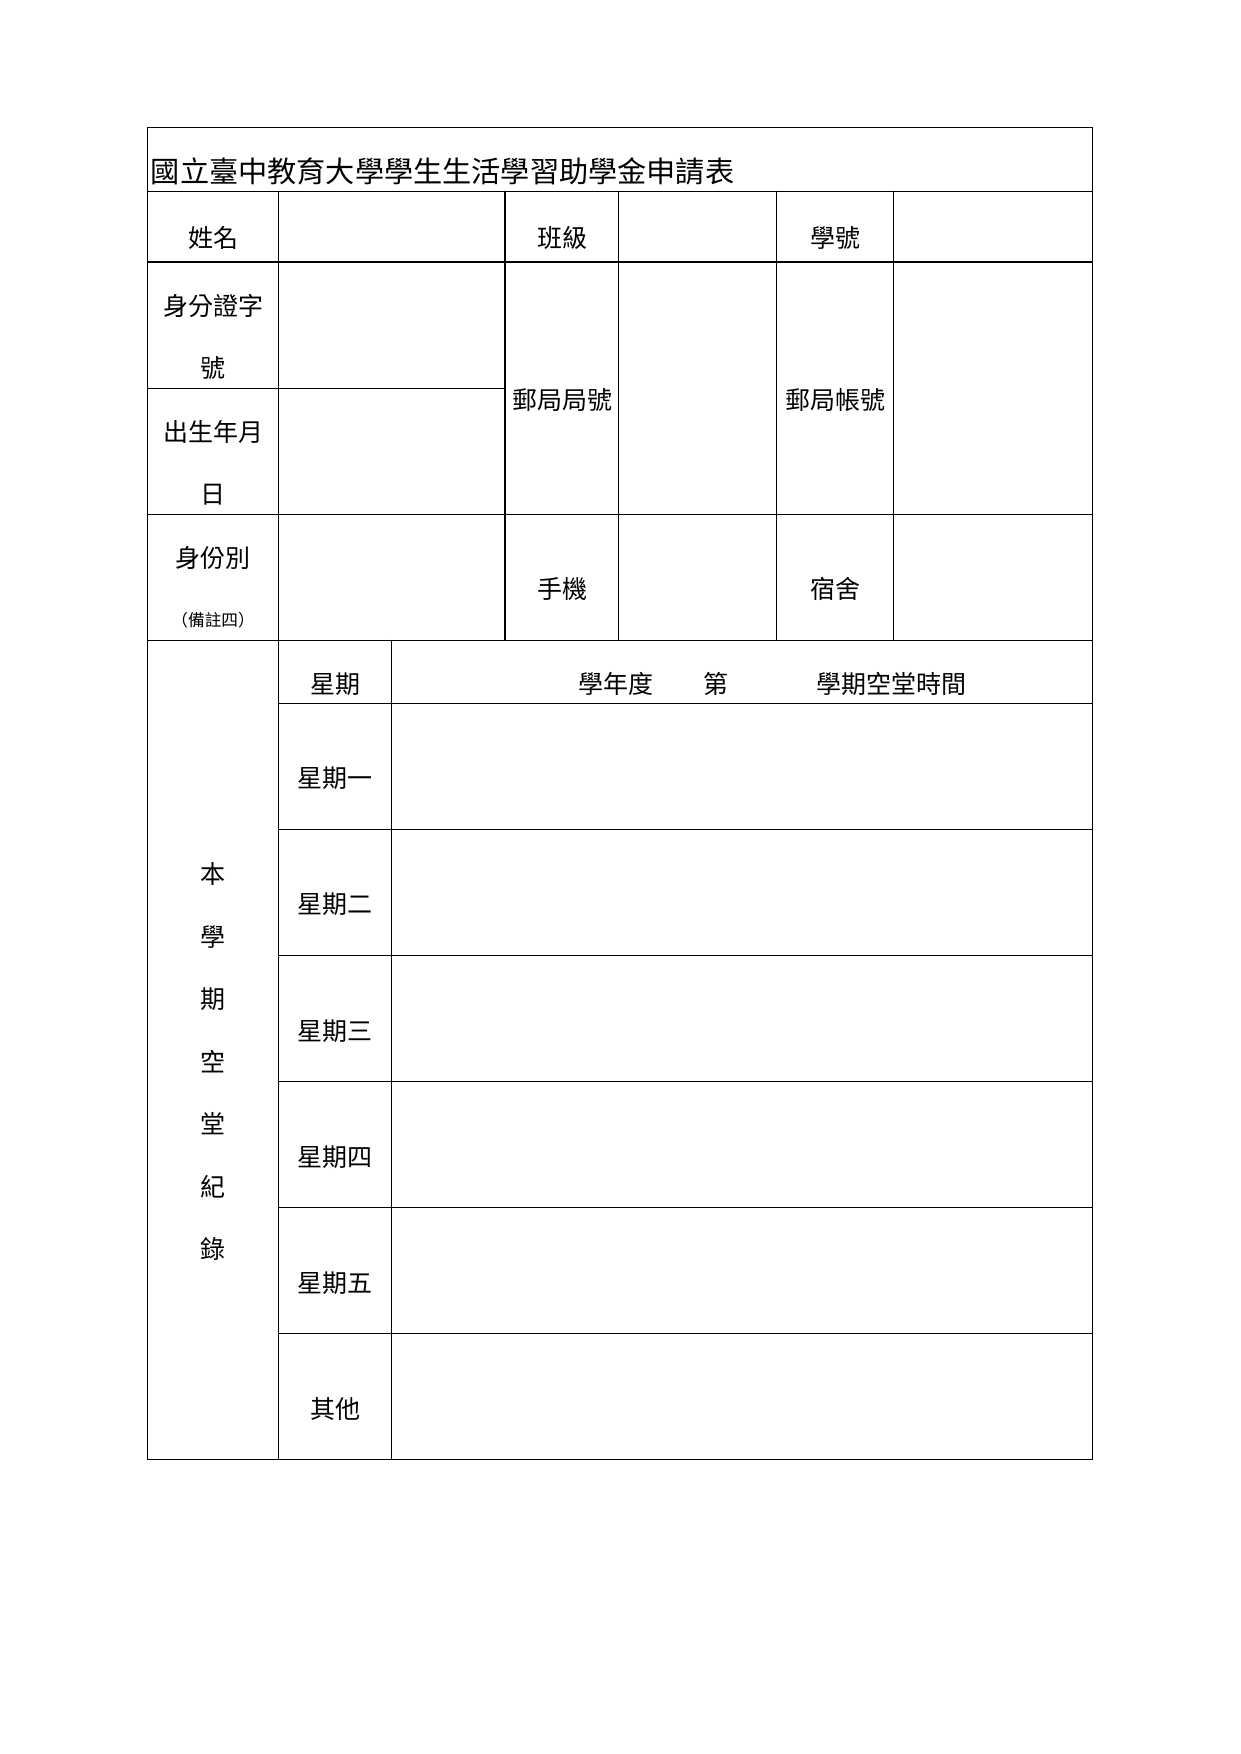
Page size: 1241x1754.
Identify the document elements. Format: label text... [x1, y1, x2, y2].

table_cell 身分證字號 [148, 263, 278, 387]
table_cell [392, 956, 1092, 1081]
table_cell 星期 [279, 641, 391, 703]
table_cell [894, 515, 1092, 639]
table_cell [894, 263, 1092, 513]
table_cell 學號 [777, 192, 893, 261]
table_cell [619, 263, 776, 513]
table_cell 其他 [279, 1334, 391, 1459]
table_cell 姓名 [148, 192, 278, 261]
table_cell 身份別 （備註四） [148, 515, 278, 639]
table_cell 星期二 [279, 830, 391, 955]
table_cell [392, 1208, 1092, 1333]
table_cell 星期四 [279, 1082, 391, 1207]
table_cell 手機 [506, 515, 618, 639]
table_cell [279, 515, 504, 639]
table_cell 星期五 [279, 1208, 391, 1333]
table_cell [392, 1082, 1092, 1207]
table_cell [392, 830, 1092, 955]
table_cell [619, 192, 776, 261]
table_cell 班級 [506, 192, 618, 261]
table_cell 宿舍 [777, 515, 893, 639]
table_cell 學年度 第 學期空堂時間 [392, 641, 1092, 703]
table_cell 星期三 [279, 956, 391, 1081]
table_cell [894, 192, 1092, 261]
table_cell [279, 192, 504, 261]
table_cell 郵局帳號 [777, 263, 893, 513]
table_cell 星期一 [279, 704, 391, 829]
table_cell [392, 704, 1092, 829]
table_cell [279, 263, 504, 387]
table_header 國立臺中教育大學學生生活學習助學金申請表 [148, 128, 1092, 191]
table_cell 出生年月日 [148, 389, 278, 513]
table_cell 本 學 期 空 堂 紀 錄 [148, 641, 278, 1459]
table_cell [279, 389, 504, 513]
table_cell [619, 515, 776, 639]
table_cell 郵局局號 [506, 263, 618, 513]
table_cell [392, 1334, 1092, 1459]
